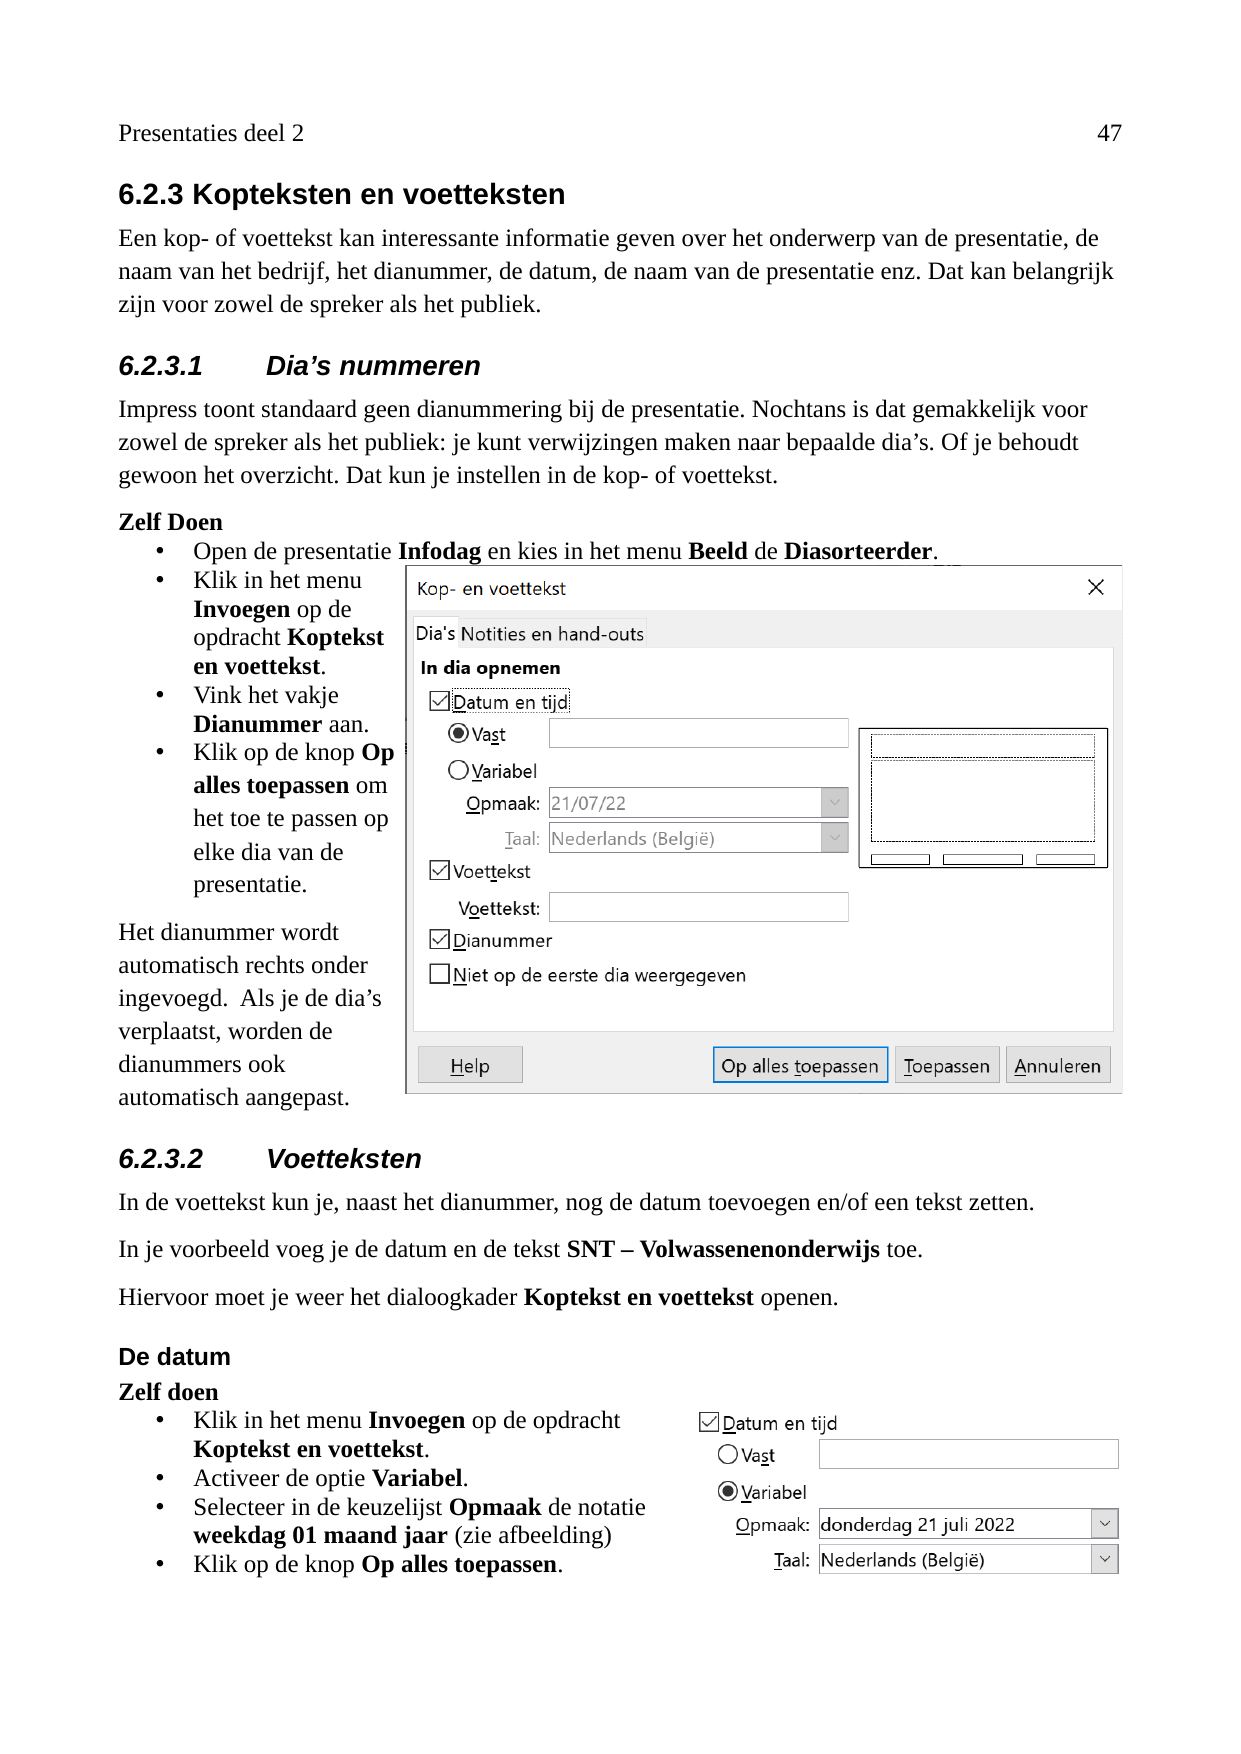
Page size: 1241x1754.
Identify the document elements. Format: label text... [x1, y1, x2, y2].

list Selecteer in de keuzelijst Opmaak de notatie weekdag 01 maand jaar (zie afbeelding) [156, 1492, 693, 1549]
list Vink het vakje Dianummer aan. [156, 680, 405, 737]
list Klik op de knop Op alles toepassen. [156, 1549, 1122, 1578]
text Zelf doen [118, 1377, 1122, 1406]
text In de voettekst kun je, naast het dianummer, nog de datum toevoegen en/of een tekst zetten. [118, 1187, 1122, 1216]
list Klik op de knop Op alles toepassen om het toe te passen op elke dia van de presentatie. [156, 737, 405, 898]
picture [693, 1405, 1123, 1577]
list Open de presentatie Infodag en kies in het menu Beeld de Diasorteerder. [156, 536, 1122, 565]
text Zelf Doen [118, 507, 1122, 536]
text Het dianummer wordt automatisch rechts onder ingevoegd. Als je de dia’s verplaatst, worden de dianummers ook automatisch aangepast. [118, 917, 1122, 1111]
text In je voorbeeld voeg je de datum en de tekst SNT – Volwassenenonderwijs toe. [118, 1234, 1122, 1263]
text Een kop- of voettekst kan interessante informatie geven over het onderwerp van de presentatie, de naam van het bedrijf, het dianummer, de datum, de naam van de presentatie enz. Dat kan belangrijk zijn voor zowel de spreker als het publiek. [118, 223, 1122, 318]
list Klik in het menu Invoegen op de opdracht Koptekst en voettekst. [156, 1406, 693, 1463]
subtitle Kopteksten en voetteksten [118, 177, 1122, 211]
subtitle Dia’s nummeren [118, 349, 1122, 381]
list Klik in het menu Invoegen op de opdracht Koptekst en voettekst. [156, 565, 405, 680]
subtitle Voetteksten [118, 1142, 1122, 1174]
picture [405, 565, 1123, 1094]
list Activeer de optie Variabel. [156, 1463, 693, 1492]
text Hiervoor moet je weer het dialoogkader Koptekst en voettekst openen. [118, 1282, 1122, 1311]
text Impress toont standaard geen dianummering bij de presentatie. Nochtans is dat gemakkelijk voor zowel de spreker als het publiek: je kunt verwijzingen maken naar bepaalde dia’s. Of je behoudt gewoon het overzicht. Dat kun je instellen in de kop- of voettekst. [118, 394, 1122, 489]
subtitle De datum [118, 1342, 1122, 1371]
